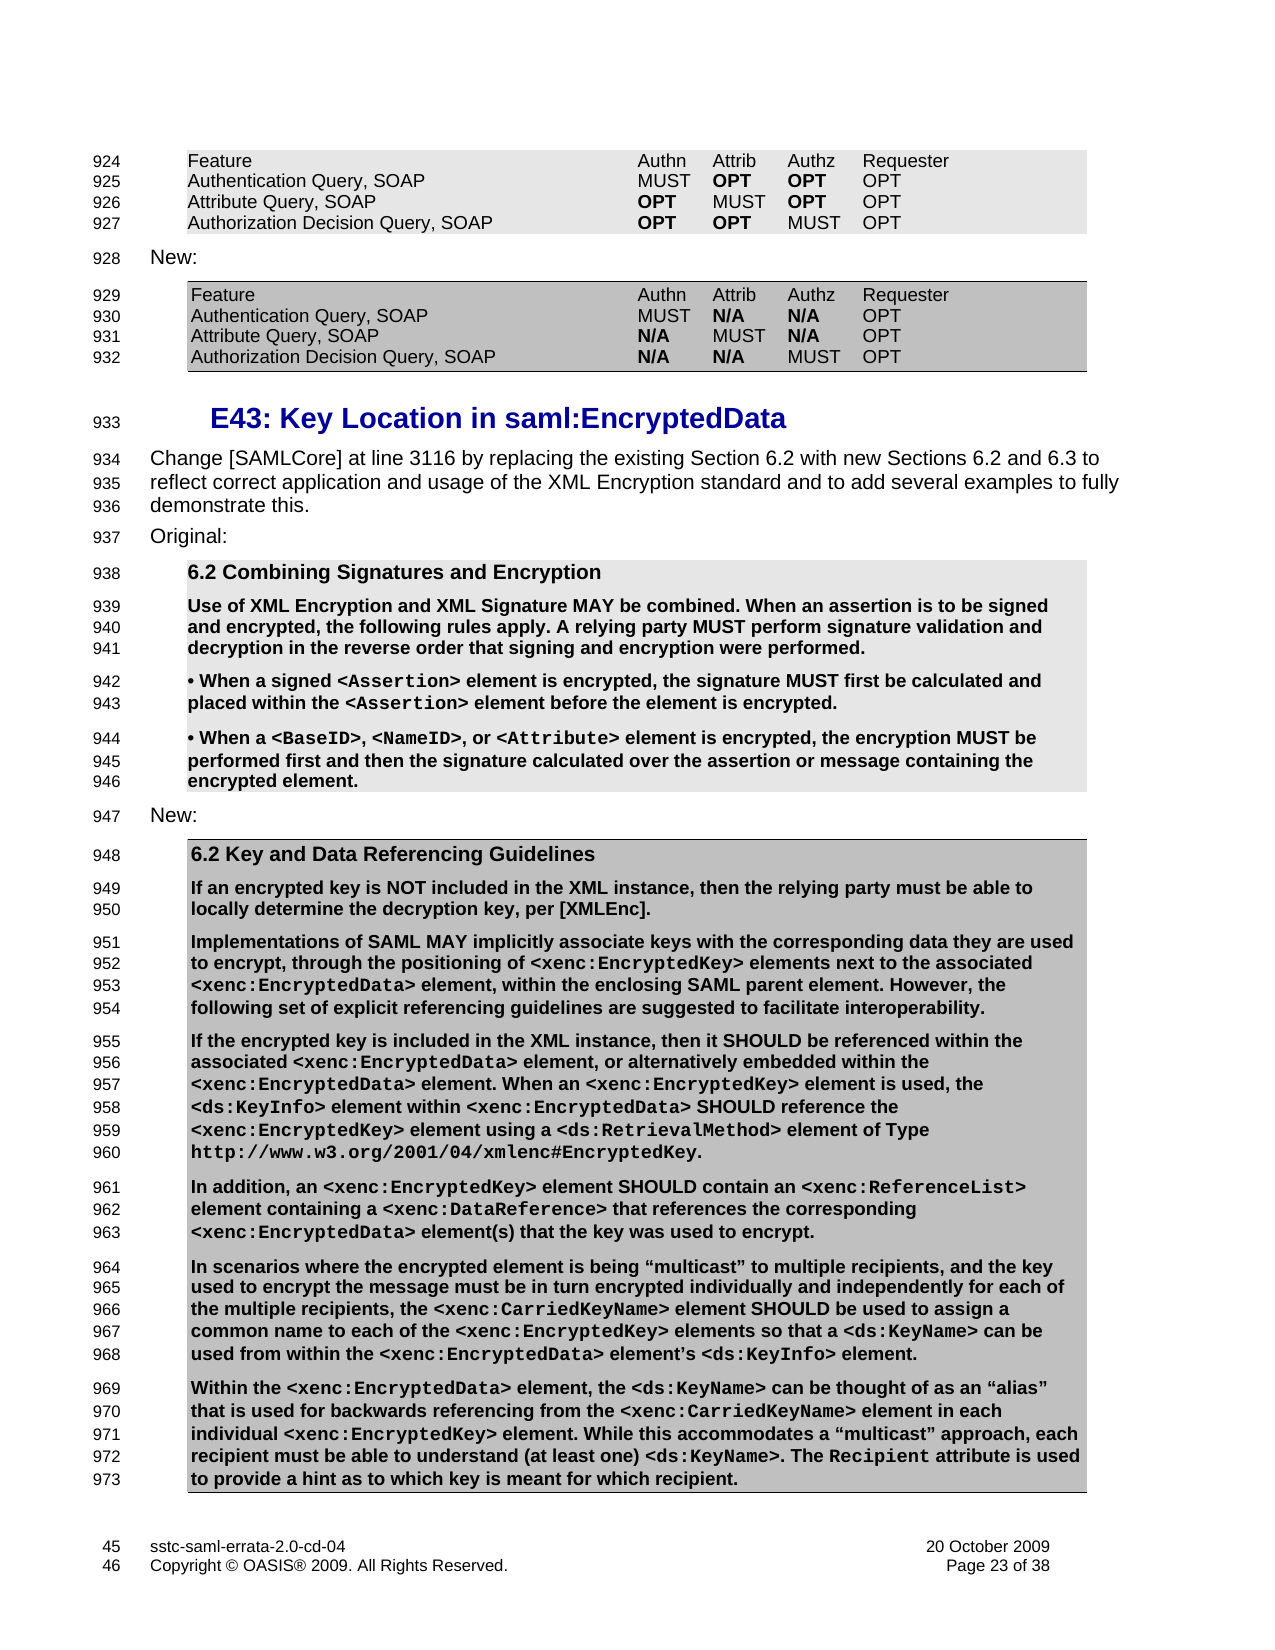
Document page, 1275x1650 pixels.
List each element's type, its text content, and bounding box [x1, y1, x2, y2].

text If an encrypted key is NOT included in the XML instance, then the relying party must be able to locally determine the decryption key, per [XMLEnc]. [187, 874, 1087, 919]
text New: [150, 246, 1125, 269]
text Feature Authn Attrib Authz Requester Authentication Query, SOAP MUST N/A N/A OPT Attribute Query, SOAP N/A MUST N/A OPT Authorization Decision Query, SOAP N/A N/A MUST OPT [187, 282, 1087, 371]
text Change [SAMLCore] at line 3116 by replacing the existing Section 6.2 with new Sections 6.2 and 6.3 to reflect correct application and usage of the XML Encryption standard and to add several examples to fully demonstrate this. [150, 447, 1125, 517]
text In addition, an <xenc:EncryptedKey> element SHOULD contain an <xenc:ReferenceList> element containing a <xenc:DataReference> that references the corresponding <xenc:EncryptedData> element(s) that the key was used to encrypt. [187, 1173, 1087, 1244]
text Within the <xenc:EncryptedData> element, the <ds:KeyName> can be thought of as an “alias” that is used for backwards referencing from the <xenc:CarriedKeyName> element in each individual <xenc:EncryptedKey> element. While this accommodates a “multicast” approach, each recipient must be able to understand (at least one) <ds:KeyName>. The Recipient attribute is used to provide a hint as to which key is meant for which recipient. [187, 1374, 1087, 1492]
subtitle E43: Key Location in saml:EncryptedData [150, 402, 1125, 435]
text Feature Authn Attrib Authz Requester Authentication Query, SOAP MUST OPT OPT OPT Attribute Query, SOAP OPT MUST OPT OPT Authorization Decision Query, SOAP OPT OPT MUST OPT [187, 150, 1087, 234]
text Use of XML Encryption and XML Signature MAY be combined. When an assertion is to be signed and encrypted, the following rules apply. A relying party MUST perform signature validation and decryption in the reverse order that signing and encryption were performed. [187, 595, 1087, 658]
text New: [150, 804, 1125, 827]
text • When a signed <Assertion> element is encrypted, the signature MUST first be calculated and placed within the <Assertion> element before the element is encrypted. [187, 670, 1087, 715]
text 6.2 Key and Data Referencing Guidelines [187, 840, 1087, 865]
text • When a <BaseID>, <NameID>, or <Attribute> element is encrypted, the encryption MUST be performed first and then the signature calculated over the assertion or message containing the encrypted element. [187, 727, 1087, 792]
text Implementations of SAML MAY implicitly associate keys with the corresponding data they are used to encrypt, through the positioning of <xenc:EncryptedKey> elements next to the associated <xenc:EncryptedData> element, within the enclosing SAML parent element. However, the following set of explicit referencing guidelines are suggested to facilitate interoperability. [187, 928, 1087, 1018]
text Original: [150, 525, 1125, 548]
text If the encrypted key is included in the XML instance, then it SHOULD be referenced within the associated <xenc:EncryptedData> element, or alternatively embedded within the <xenc:EncryptedData> element. When an <xenc:EncryptedKey> element is used, the <ds:KeyInfo> element within <xenc:EncryptedData> SHOULD reference the <xenc:EncryptedKey> element using a <ds:RetrievalMethod> element of Type http://www.w3.org/2001/04/xmlenc#EncryptedKey. [187, 1027, 1087, 1164]
text 6.2 Combining Signatures and Encryption [187, 560, 1087, 583]
text In scenarios where the encrypted element is being “multicast” to multiple recipients, and the key used to encrypt the message must be in turn encrypted individually and independently for each of the multiple recipients, the <xenc:CarriedKeyName> element SHOULD be used to assign a common name to each of the <xenc:EncryptedKey> elements so that a <ds:KeyName> can be used from within the <xenc:EncryptedData> element’s <ds:KeyInfo> element. [187, 1253, 1087, 1366]
